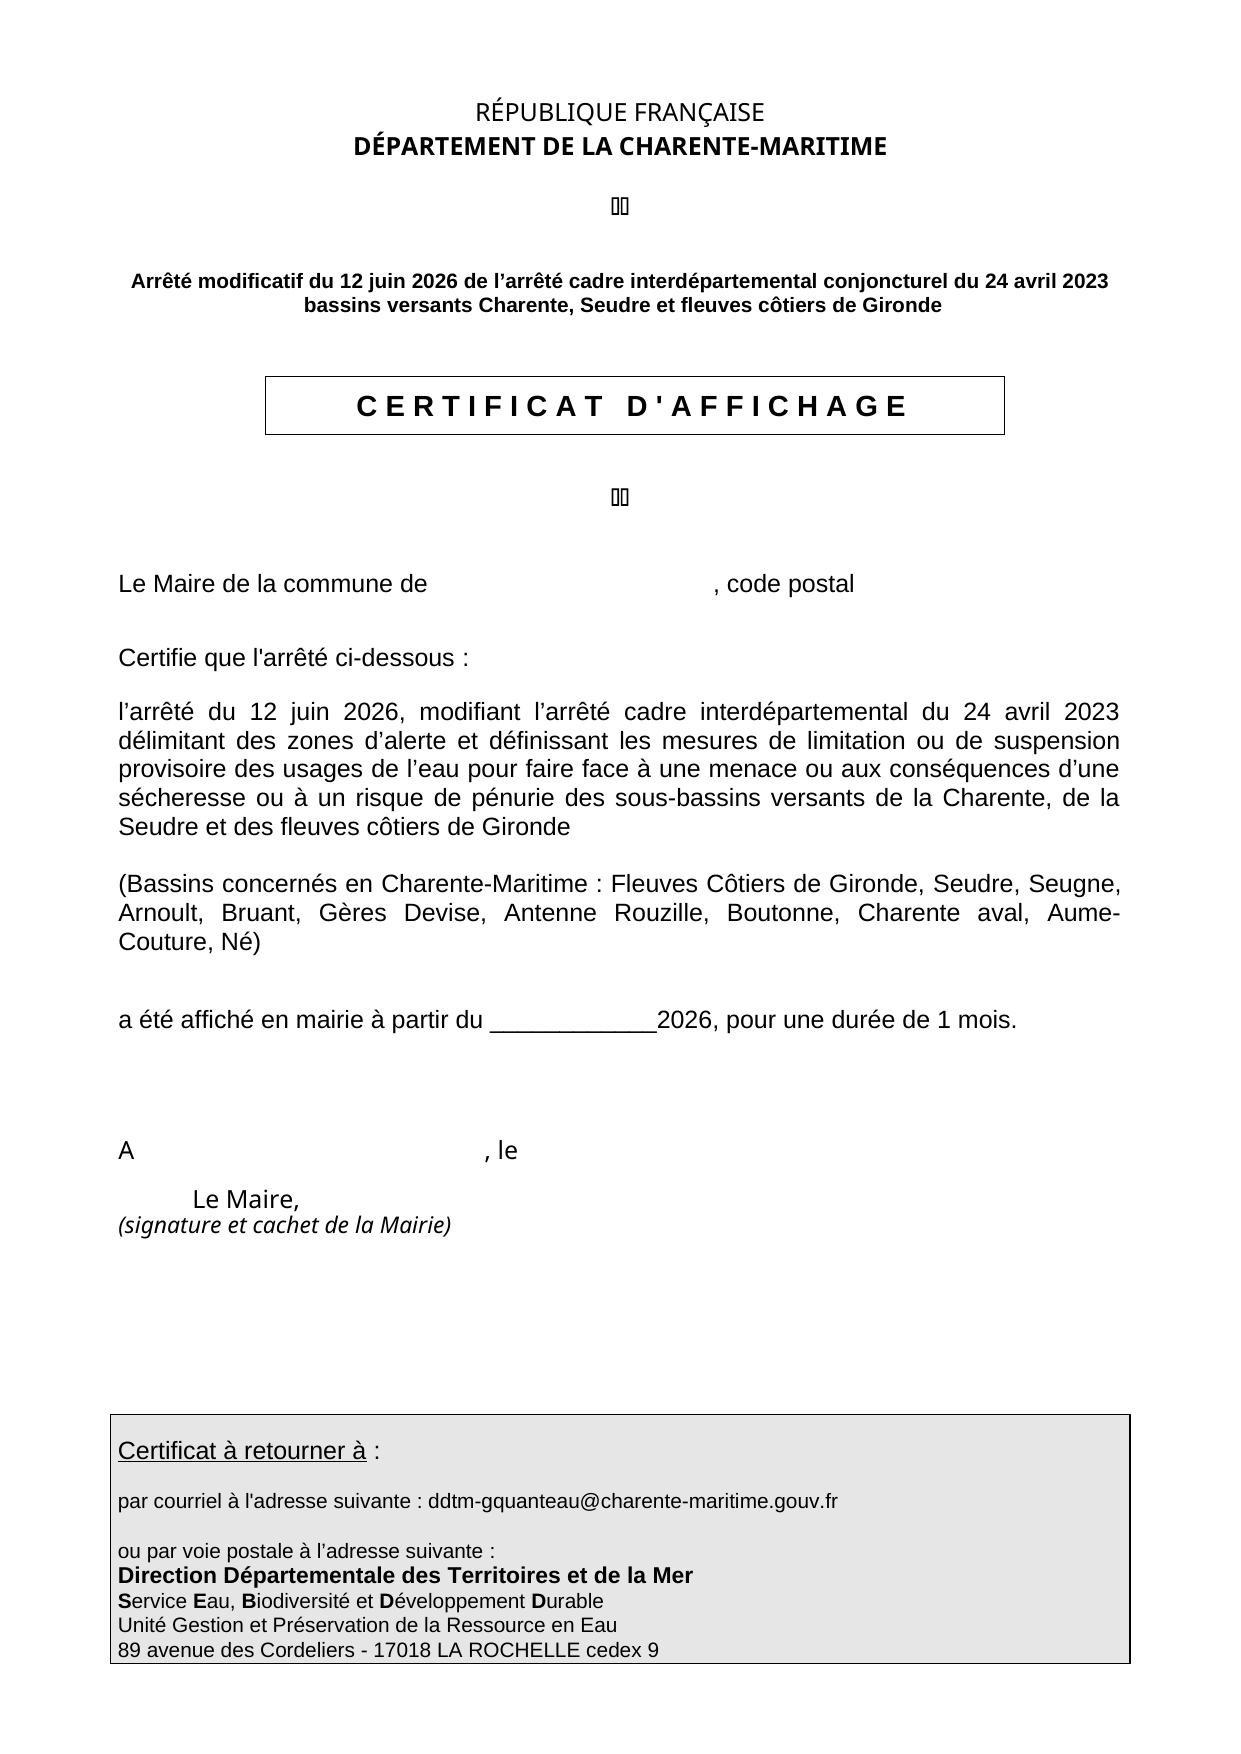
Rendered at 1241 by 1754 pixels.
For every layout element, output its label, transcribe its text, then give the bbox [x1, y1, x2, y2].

subtitle Arrêté modificatif du 12 juin 2026 de l’arrêté cadre interdépartemental conjoncturel du 24 avril 2023 [118, 269, 1122, 293]
text  [118, 485, 1122, 510]
text Le Maire de la commune de , code postal [118, 572, 1122, 597]
text (Bassins concernés en Charente-Maritime : Fleuves Côtiers de Gironde, Seudre, Seugne, Arnoult, Bruant, Gères Devise, Antenne Rouzille, Boutonne, Charente aval, Aume-Couture, Né) [118, 869, 1122, 956]
subtitle bassins versants Charente, Seudre et fleuves côtiers de Gironde [118, 293, 1122, 317]
text Certifie que l'arrêté ci-dessous : [118, 647, 1122, 672]
table_header C E R T I F I C A T D ' A F F I C H A G E [266, 377, 1004, 434]
text Le Maire, [118, 1189, 1122, 1214]
text a été affiché en mairie à partir du ____________2026, pour une durée de 1 mois. [118, 1009, 1122, 1034]
text (signature et cachet de la Mairie) [118, 1214, 1122, 1239]
subtitle RÉPUBLIQUE FRANÇAISE [118, 95, 1122, 129]
text l’arrêté du 12 juin 2026, modifiant l’arrêté cadre interdépartemental du 24 avril 2023 délimitant des zones d’alerte et définissant les mesures de limitation ou de suspension provisoire des usages de l’eau pour faire face à une menace ou aux conséquences d’une sécheresse ou à un risque de pénurie des sous-bassins versants de la Charente, de la Seudre et des fleuves côtiers de Gironde [118, 697, 1122, 841]
text A , le [118, 1139, 1122, 1164]
table_header Certificat à retourner à : par courriel à l'adresse suivante : ddtm-gquanteau@charente-maritime.gouv.fr ou par voie postale à l’adresse suivante : Direction Départementale des Territoires et de la Mer Service Eau, Biodiversité et Développement Durable Unité Gestion et Préservation de la Ressource en Eau 89 avenue des Cordeliers - 17018 LA ROCHELLE cedex 9 [111, 1415, 1129, 1663]
subtitle DÉPARTEMENT DE LA CHARENTE-MARITIME [118, 135, 1122, 160]
text  [118, 194, 1122, 219]
